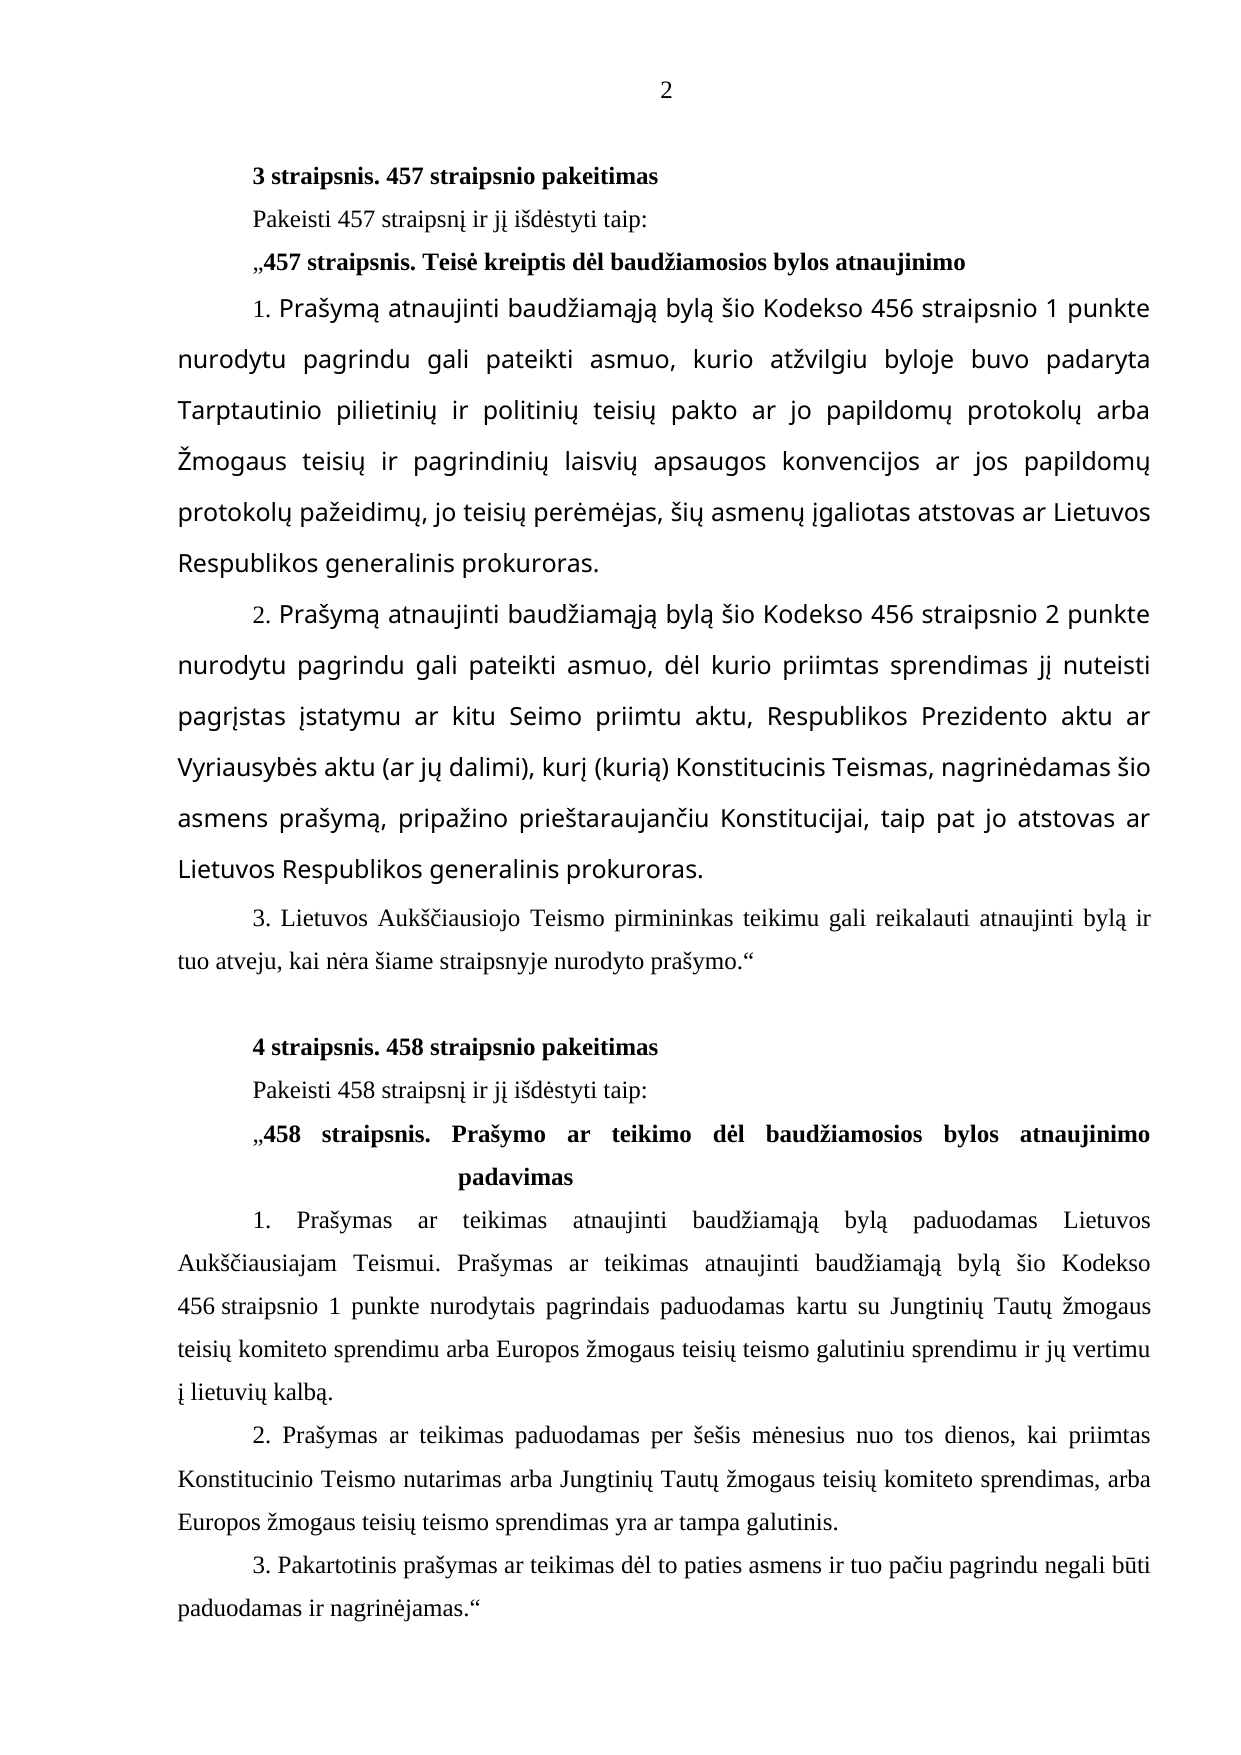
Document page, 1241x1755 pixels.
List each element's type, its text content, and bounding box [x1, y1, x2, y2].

text 3. Lietuvos Aukščiausiojo Teismo pirmininkas teikimu gali reikalauti atnaujinti bylą ir tuo atveju, kai nėra šiame straipsnyje nurodyto prašymo.“ [177, 903, 1152, 975]
text 3. Pakartotinis prašymas ar teikimas dėl to paties asmens ir tuo pačiu pagrindu negali būti paduodamas ir nagrinėjamas.“ [177, 1550, 1152, 1622]
text 1. Prašymas ar teikimas atnaujinti baudžiamąją bylą paduodamas Lietuvos Aukščiausiajam Teismui. Prašymas ar teikimas atnaujinti baudžiamąją bylą šio Kodekso 456 straipsnio 1 punkte nurodytais pagrindais paduodamas kartu su Jungtinių Tautų žmogaus teisių komiteto sprendimu arba Europos žmogaus teisių teismo galutiniu sprendimu ir jų vertimu į lietuvių kalbą. [177, 1205, 1152, 1406]
text 3 straipsnis. 457 straipsnio pakeitimas [177, 161, 1152, 190]
text 1. Prašymą atnaujinti baudžiamąją bylą šio Kodekso 456 straipsnio 1 punkte nurodytu pagrindu gali pateikti asmuo, kurio atžvilgiu byloje buvo padaryta Tarptautinio pilietinių ir politinių teisių pakto ar jo papildomų protokolų arba Žmogaus teisių ir pagrindinių laisvių apsaugos konvencijos ar jos papildomų protokolų pažeidimų, jo teisių perėmėjas, šių asmenų įgaliotas atstovas ar Lietuvos Respublikos generalinis prokuroras. [177, 291, 1152, 580]
text 2. Prašymą atnaujinti baudžiamąją bylą šio Kodekso 456 straipsnio 2 punkte nurodytu pagrindu gali pateikti asmuo, dėl kurio priimtas sprendimas jį nuteisti pagrįstas įstatymu ar kitu Seimo priimtu aktu, Respublikos Prezidento aktu ar Vyriausybės aktu (ar jų dalimi), kurį (kurią) Konstitucinis Teismas, nagrinėdamas šio asmens prašymą, pripažino prieštaraujančiu Konstitucijai, taip pat jo atstovas ar Lietuvos Respublikos generalinis prokuroras. [177, 597, 1152, 886]
text 2. Prašymas ar teikimas paduodamas per šešis mėnesius nuo tos dienos, kai priimtas Konstitucinio Teismo nutarimas arba Jungtinių Tautų žmogaus teisių komiteto sprendimas, arba Europos žmogaus teisių teismo sprendimas yra ar tampa galutinis. [177, 1421, 1152, 1536]
text 4 straipsnis. 458 straipsnio pakeitimas [177, 1032, 1152, 1061]
text „458 straipsnis. Prašymo ar teikimo dėl baudžiamosios bylos atnaujinimo padavimas [252, 1119, 1152, 1191]
text Pakeisti 457 straipsnį ir jį išdėstyti taip: [177, 204, 1152, 233]
text Pakeisti 458 straipsnį ir jį išdėstyti taip: [177, 1076, 1152, 1104]
text „457 straipsnis. Teisė kreiptis dėl baudžiamosios bylos atnaujinimo [177, 247, 1152, 276]
